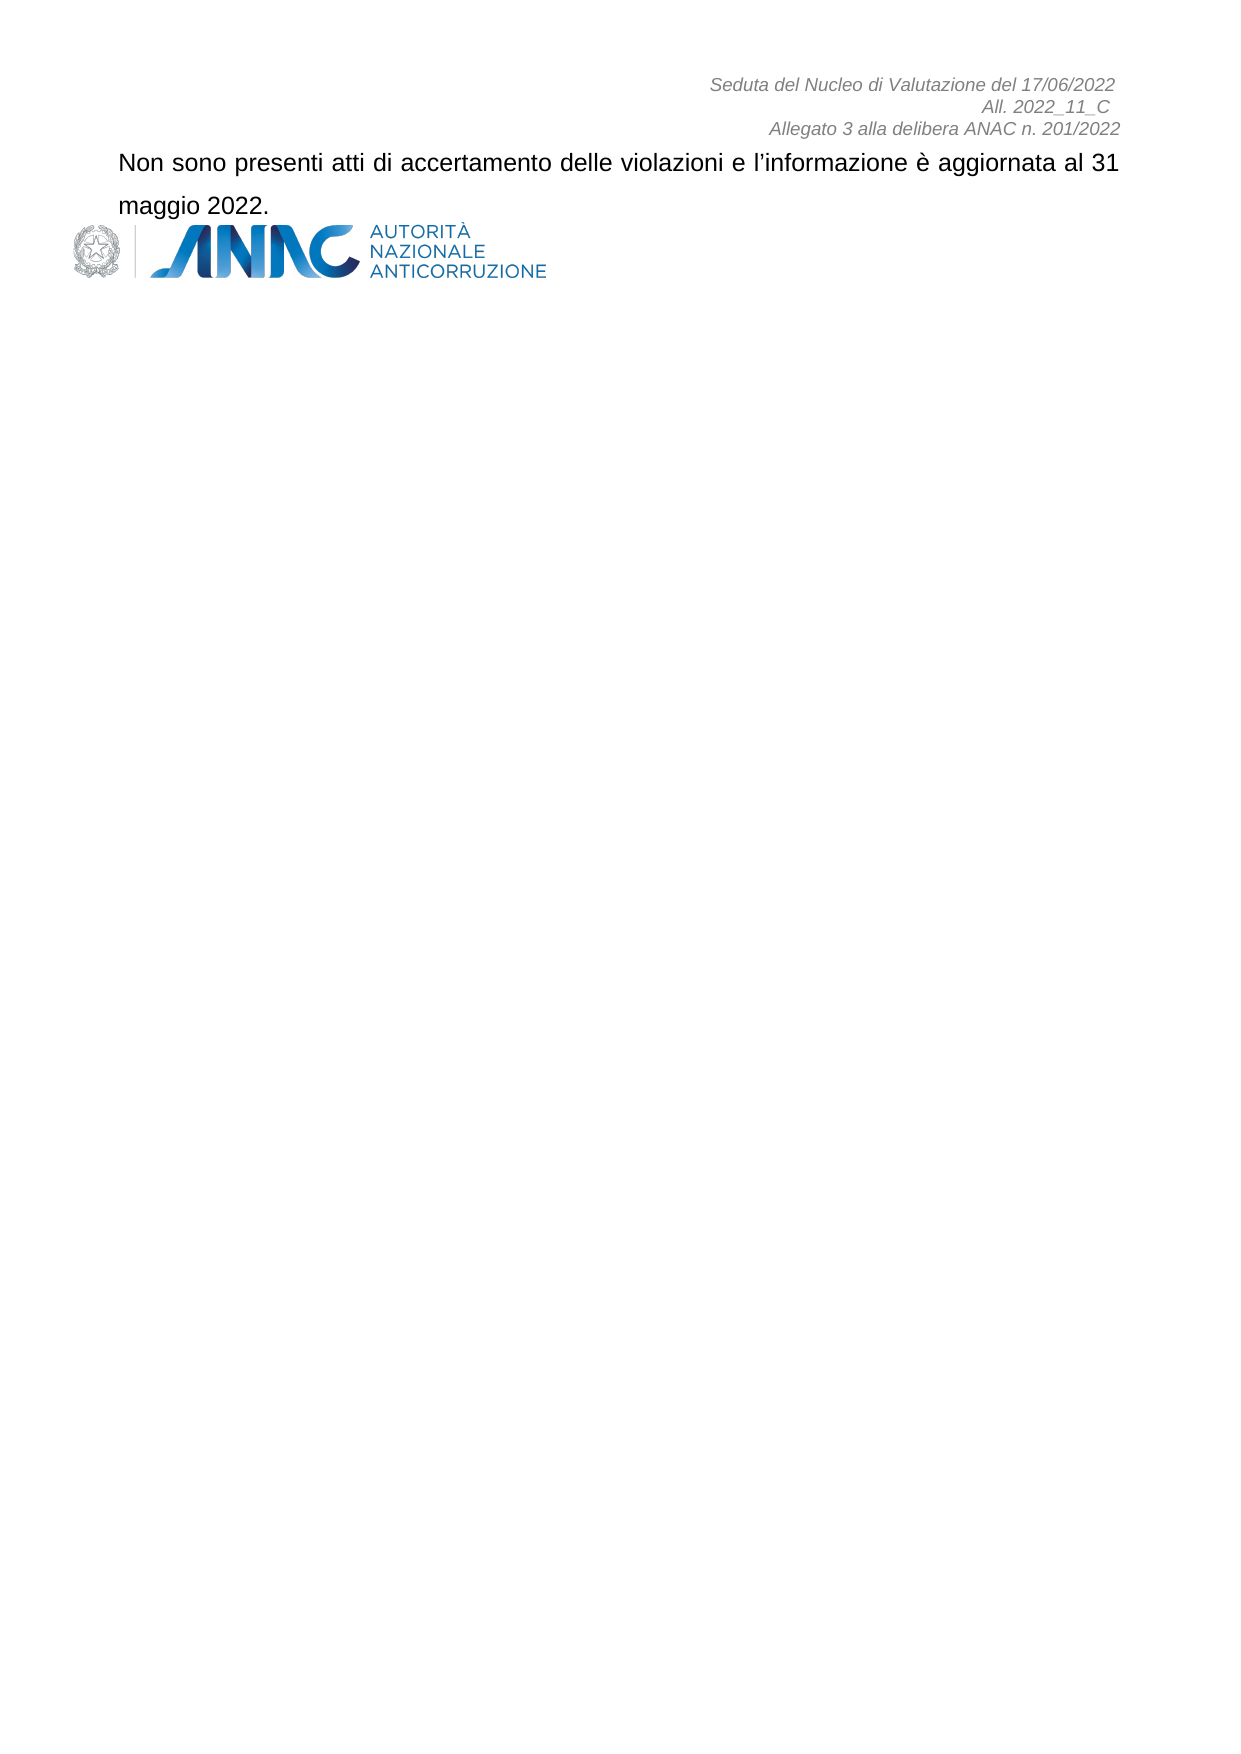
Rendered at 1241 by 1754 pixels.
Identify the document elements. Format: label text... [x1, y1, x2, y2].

text Non sono presenti atti di accertamento delle violazioni e l’informazione è aggiornata al 31 maggio 2022. [118, 148, 1122, 219]
